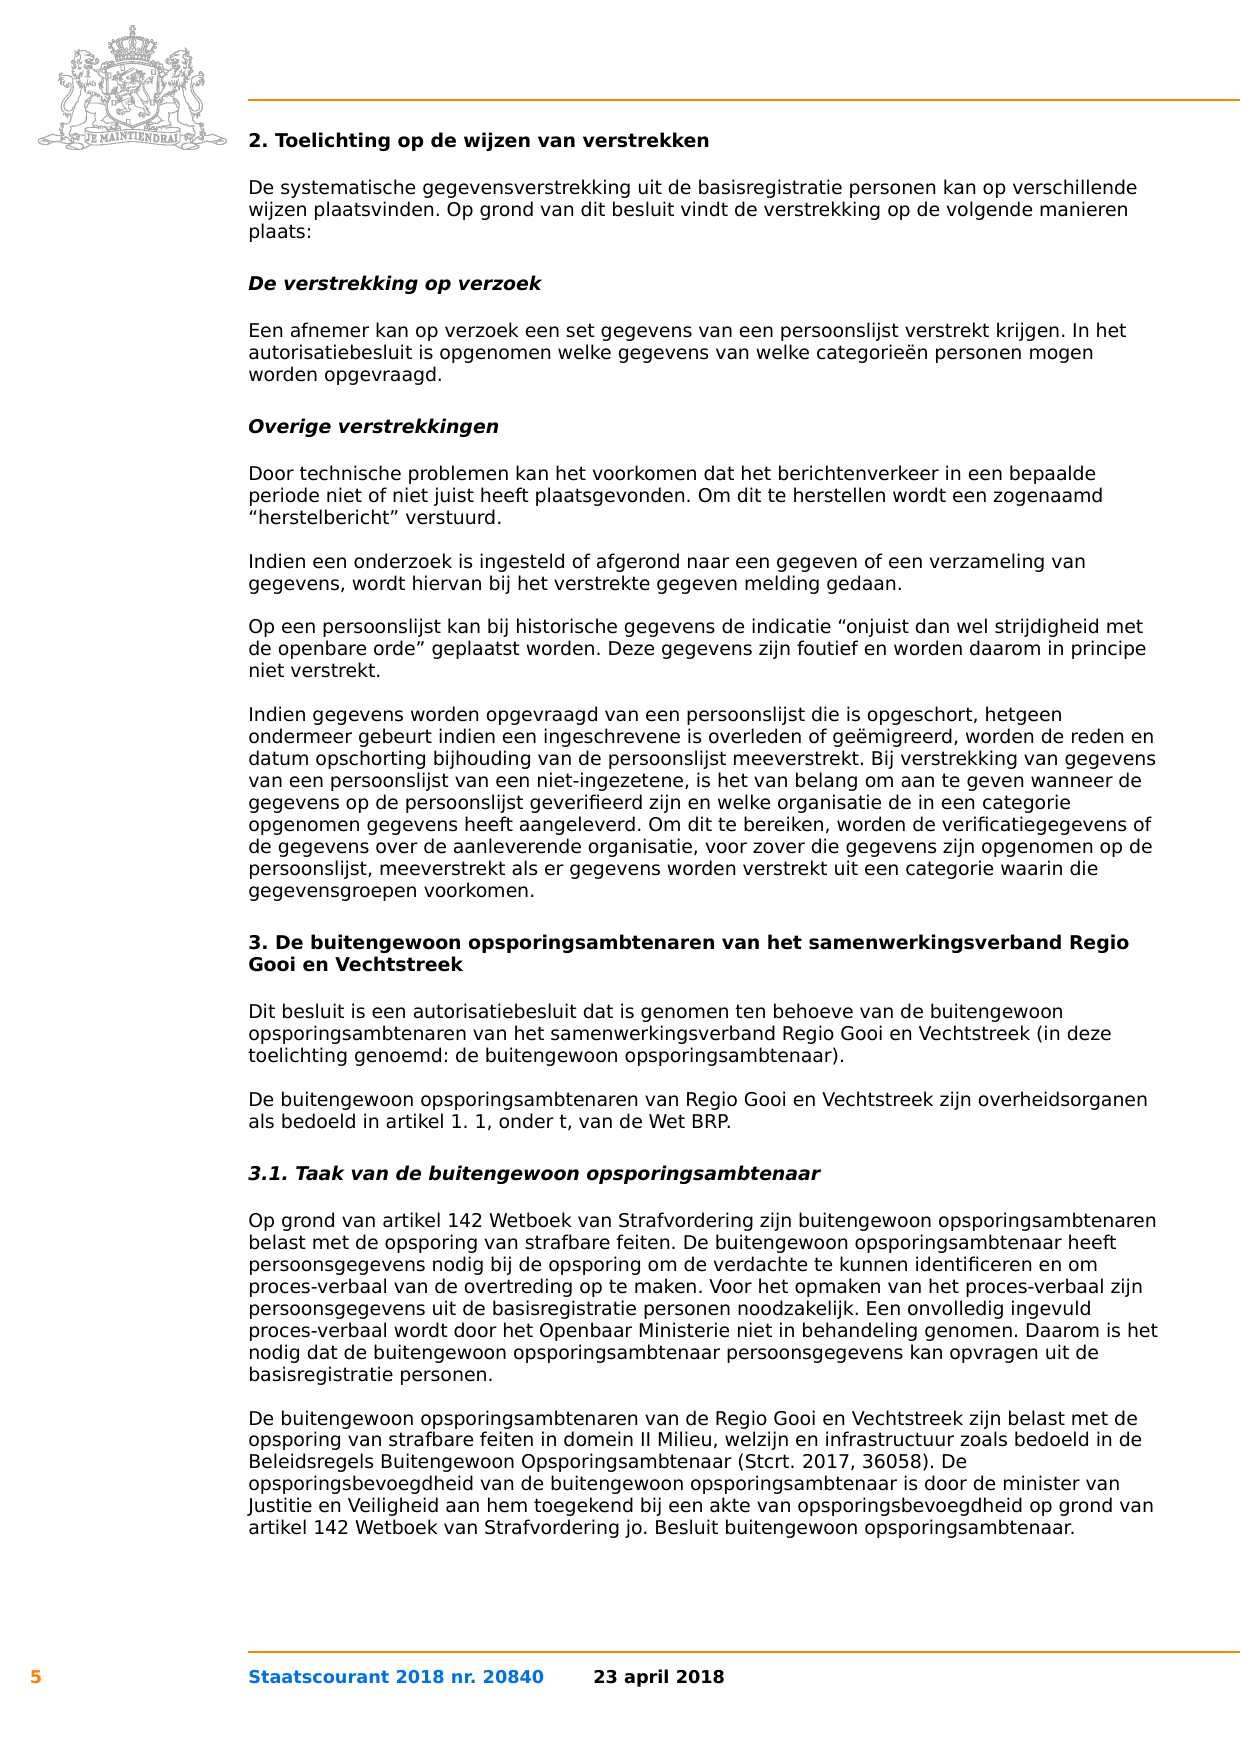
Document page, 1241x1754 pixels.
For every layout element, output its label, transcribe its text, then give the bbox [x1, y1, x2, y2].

text Op grond van artikel 142 Wetboek van Strafvordering zijn buitengewoon opsporingsambtenaren belast met de opsporing van strafbare feiten. De buitengewoon opsporingsambtenaar heeft persoonsgegevens nodig bij de opsporing om de verdachte te kunnen identificeren en om proces-verbaal van de overtreding op te maken. Voor het opmaken van het proces-verbaal zijn persoonsgegevens uit de basisregistratie personen noodzakelijk. Een onvolledig ingevuld proces-verbaal wordt door het Openbaar Ministerie niet in behandeling genomen. Daarom is het nodig dat de buitengewoon opsporingsambtenaar persoonsgegevens kan opvragen uit de basisregistratie personen. [248, 1210, 1163, 1386]
text De systematische gegevensverstrekking uit de basisregistratie personen kan op verschillende wijzen plaatsvinden. Op grond van dit besluit vindt de verstrekking op de volgende manieren plaats: [248, 177, 1163, 243]
text De buitengewoon opsporingsambtenaren van Regio Gooi en Vechtstreek zijn overheidsorganen als bedoeld in artikel 1. 1, onder t, van de Wet BRP. [248, 1089, 1163, 1133]
text Een afnemer kan op verzoek een set gegevens van een persoonslijst verstrekt krijgen. In het autorisatiebesluit is opgenomen welke gegevens van welke categorieën personen mogen worden opgevraagd. [248, 320, 1163, 386]
subtitle Overige verstrekkingen [248, 416, 1163, 438]
text Indien een onderzoek is ingesteld of afgerond naar een gegeven of een verzameling van gegevens, wordt hiervan bij het verstrekte gegeven melding gedaan. [248, 551, 1163, 594]
text Dit besluit is een autorisatiebesluit dat is genomen ten behoeve van de buitengewoon opsporingsambtenaren van het samenwerkingsverband Regio Gooi en Vechtstreek (in deze toelichting genoemd: de buitengewoon opsporingsambtenaar). [248, 1001, 1163, 1067]
subtitle 3. De buitengewoon opsporingsambtenaren van het samenwerkingsverband Regio Gooi en Vechtstreek [248, 932, 1163, 976]
text De buitengewoon opsporingsambtenaren van de Regio Gooi en Vechtstreek zijn belast met de opsporing van strafbare feiten in domein II Milieu, welzijn en infrastructuur zoals bedoeld in de Beleidsregels Buitengewoon Opsporingsambtenaar (Stcrt. 2017, 36058). De opsporingsbevoegdheid van de buitengewoon opsporingsambtenaar is door de minister van Justitie en Veiligheid aan hem toegekend bij een akte van opsporingsbevoegdheid op grond van artikel 142 Wetboek van Strafvordering jo. Besluit buitengewoon opsporingsambtenaar. [248, 1407, 1163, 1539]
text Op een persoonslijst kan bij historische gegevens de indicatie “onjuist dan wel strijdigheid met de openbare orde” geplaatst worden. Deze gegevens zijn foutief en worden daarom in principe niet verstrekt. [248, 616, 1163, 682]
subtitle 3.1. Taak van de buitengewoon opsporingsambtenaar [248, 1163, 1163, 1185]
subtitle 2. Toelichting op de wijzen van verstrekken [248, 130, 1163, 152]
subtitle De verstrekking op verzoek [248, 273, 1163, 295]
picture [38, 25, 227, 150]
text Indien gegevens worden opgevraagd van een persoonslijst die is opgeschort, hetgeen ondermeer gebeurt indien een ingeschrevene is overleden of geëmigreerd, worden de reden en datum opschorting bijhouding van de persoonslijst meeverstrekt. Bij verstrekking van gegevens van een persoonslijst van een niet-ingezetene, is het van belang om aan te geven wanneer de gegevens op de persoonslijst geverifieerd zijn en welke organisatie de in een categorie opgenomen gegevens heeft aangeleverd. Om dit te bereiken, worden de verificatiegegevens of de gegevens over de aanleverende organisatie, voor zover die gegevens zijn opgenomen op de persoonslijst, meeverstrekt als er gegevens worden verstrekt uit een categorie waarin die gegevensgroepen voorkomen. [248, 704, 1163, 902]
text Door technische problemen kan het voorkomen dat het berichtenverkeer in een bepaalde periode niet of niet juist heeft plaatsgevonden. Om dit te herstellen wordt een zogenaamd “herstelbericht” verstuurd. [248, 463, 1163, 529]
